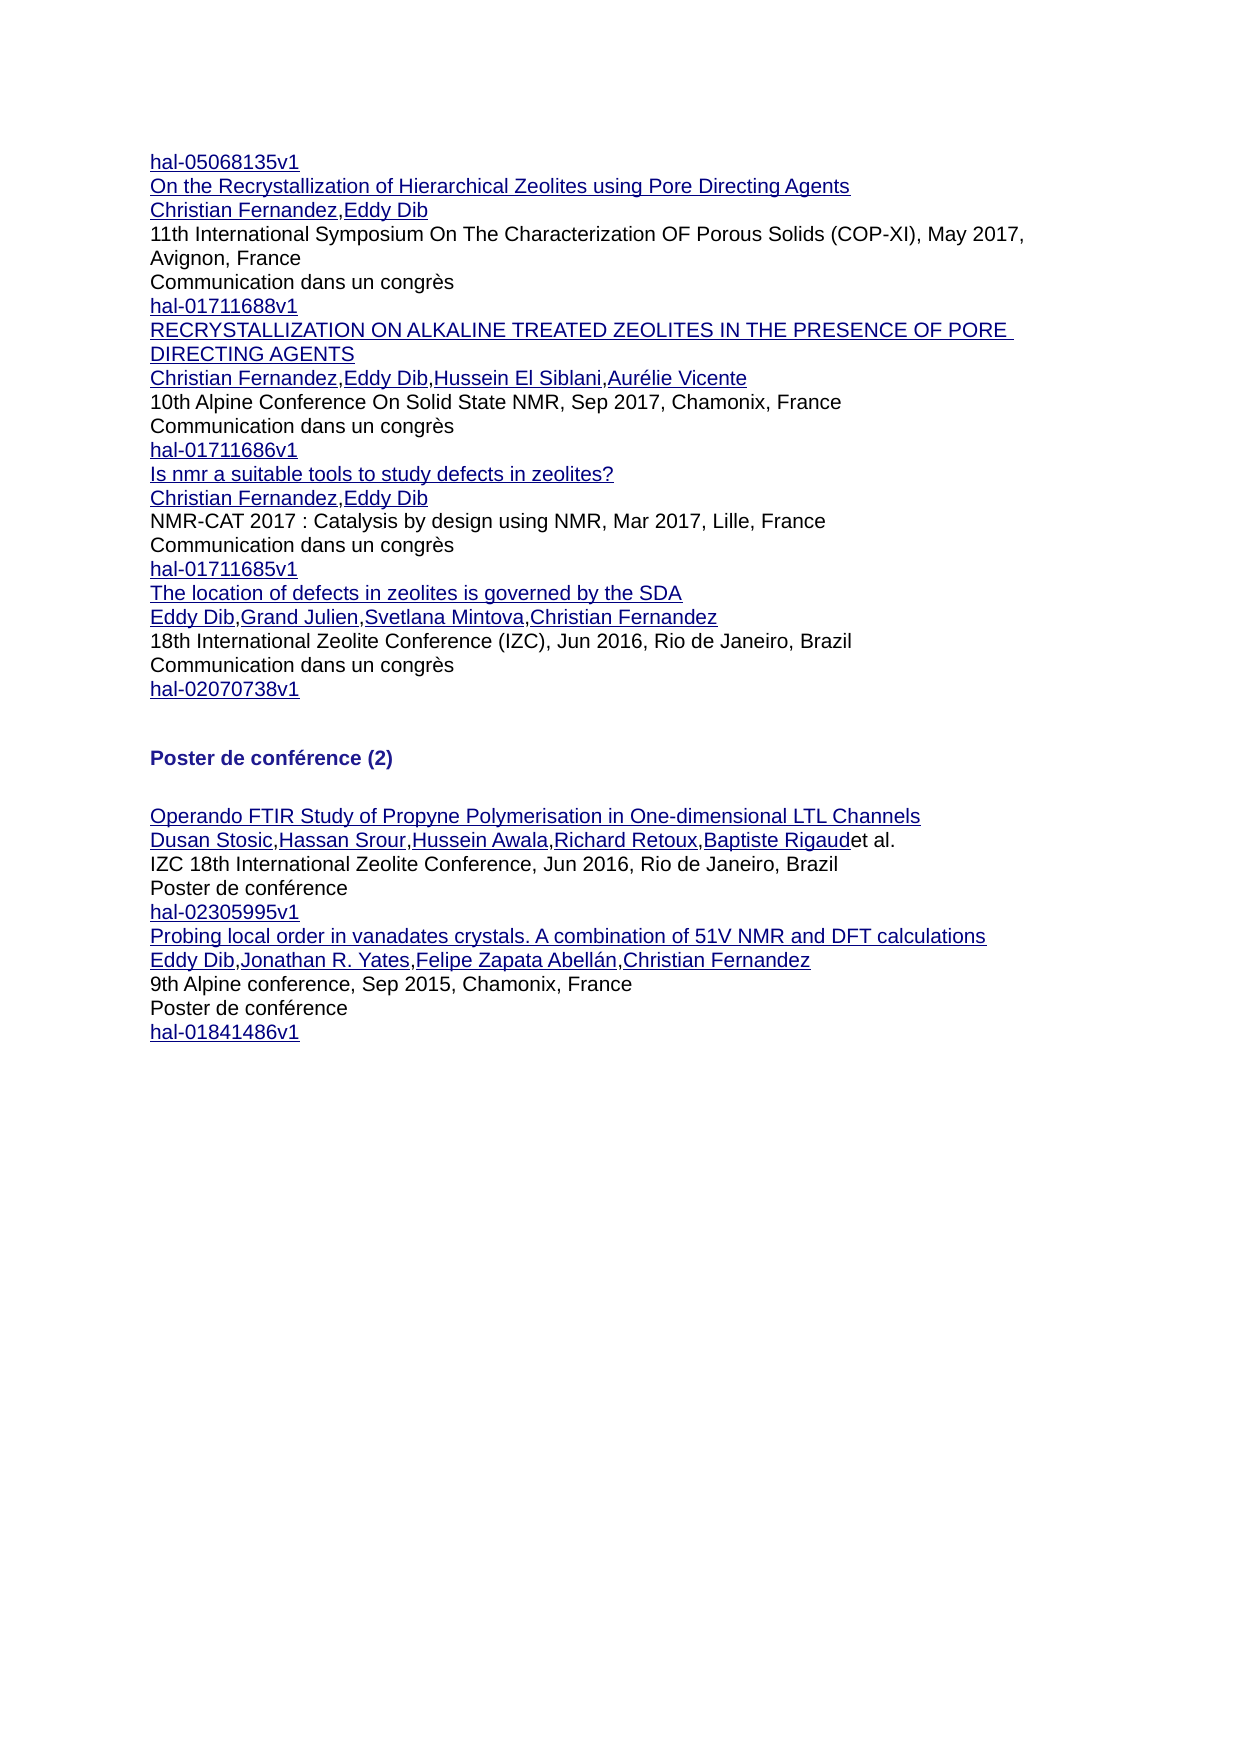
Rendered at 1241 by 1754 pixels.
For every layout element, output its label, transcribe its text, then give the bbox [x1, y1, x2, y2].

table_cell hal-05068135v1 [150, 150, 1090, 174]
subtitle Poster de conférence (2) [150, 746, 1090, 770]
table_header Operando FTIR Study of Propyne Polymerisation in One-dimensional LTL Channels Dusan Stosic,Hassan Srour,Hussein Awala,Richard Retoux,Baptiste Rigaudet al. IZC 18th International Zeolite Conference, Jun 2016, Rio de Janeiro, Brazil Poster de conférence hal-02305995v1 [150, 804, 1090, 924]
table_cell The location of defects in zeolites is governed by the SDA Eddy Dib,Grand Julien,Svetlana Mintova,Christian Fernandez 18th International Zeolite Conference (IZC), Jun 2016, Rio de Janeiro, Brazil Communication dans un congrès hal-02070738v1 [150, 581, 1090, 701]
table_cell Probing local order in vanadates crystals. A combination of 51V NMR and DFT calculations Eddy Dib,Jonathan R. Yates,Felipe Zapata Abellán,Christian Fernandez 9th Alpine conference, Sep 2015, Chamonix, France Poster de conférence hal-01841486v1 [150, 924, 1090, 1044]
table_cell On the Recrystallization of Hierarchical Zeolites using Pore Directing Agents Christian Fernandez,Eddy Dib 11th International Symposium On The Characterization OF Porous Solids (COP-XI), May 2017, Avignon, France Communication dans un congrès hal-01711688v1 [150, 174, 1090, 318]
table_cell Is nmr a suitable tools to study defects in zeolites? Christian Fernandez,Eddy Dib NMR-CAT 2017 : Catalysis by design using NMR, Mar 2017, Lille, France Communication dans un congrès hal-01711685v1 [150, 461, 1090, 581]
table_cell RECRYSTALLIZATION ON ALKALINE TREATED ZEOLITES IN THE PRESENCE OF PORE DIRECTING AGENTS Christian Fernandez,Eddy Dib,Hussein El Siblani,Aurélie Vicente 10th Alpine Conference On Solid State NMR, Sep 2017, Chamonix, France Communication dans un congrès hal-01711686v1 [150, 318, 1090, 461]
